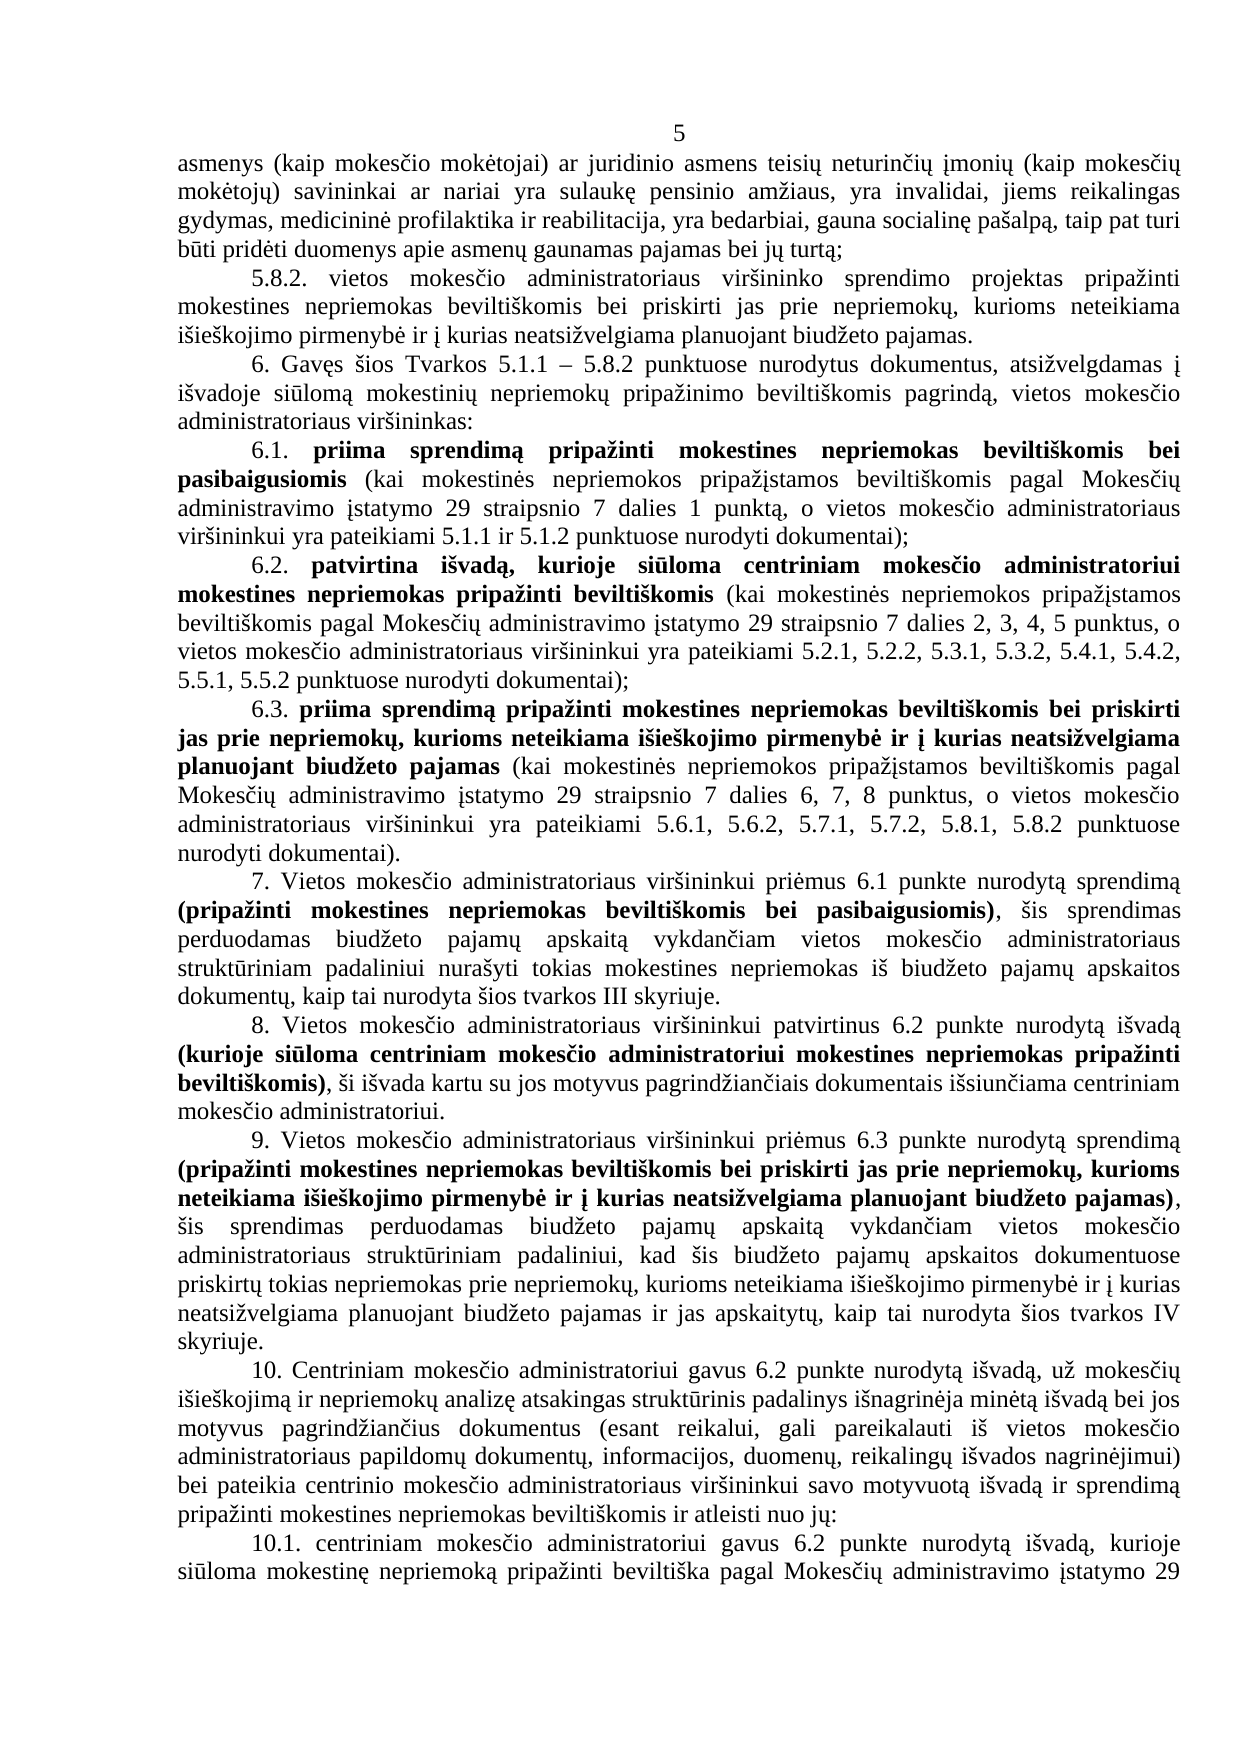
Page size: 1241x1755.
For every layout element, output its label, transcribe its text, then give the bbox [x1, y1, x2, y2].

text 6. Gavęs šios Tvarkos 5.1.1 – 5.8.2 punktuose nurodytus dokumentus, atsižvelgdamas į išvadoje siūlomą mokestinių nepriemokų pripažinimo beviltiškomis pagrindą, vietos mokesčio administratoriaus viršininkas: [177, 349, 1181, 435]
text 8. Vietos mokesčio administratoriaus viršininkui patvirtinus 6.2 punkte nurodytą išvadą (kurioje siūloma centriniam mokesčio administratoriui mokestines nepriemokas pripažinti beviltiškomis), ši išvada kartu su jos motyvus pagrindžiančiais dokumentais išsiunčiama centriniam mokesčio administratoriui. [177, 1010, 1181, 1125]
text 7. Vietos mokesčio administratoriaus viršininkui priėmus 6.1 punkte nurodytą sprendimą (pripažinti mokestines nepriemokas beviltiškomis bei pasibaigusiomis), šis sprendimas perduodamas biudžeto pajamų apskaitą vykdančiam vietos mokesčio administratoriaus struktūriniam padaliniui nurašyti tokias mokestines nepriemokas iš biudžeto pajamų apskaitos dokumentų, kaip tai nurodyta šios tvarkos III skyriuje. [177, 866, 1181, 1010]
text 10.1. centriniam mokesčio administratoriui gavus 6.2 punkte nurodytą išvadą, kurioje siūloma mokestinę nepriemoką pripažinti beviltiška pagal Mokesčių administravimo įstatymo 29 [177, 1528, 1181, 1585]
text 6.3. priima sprendimą pripažinti mokestines nepriemokas beviltiškomis bei priskirti jas prie nepriemokų, kurioms neteikiama išieškojimo pirmenybė ir į kurias neatsižvelgiama planuojant biudžeto pajamas (kai mokestinės nepriemokos pripažįstamos beviltiškomis pagal Mokesčių administravimo įstatymo 29 straipsnio 7 dalies 6, 7, 8 punktus, o vietos mokesčio administratoriaus viršininkui yra pateikiami 5.6.1, 5.6.2, 5.7.1, 5.7.2, 5.8.1, 5.8.2 punktuose nurodyti dokumentai). [177, 694, 1181, 866]
text 6.2. patvirtina išvadą, kurioje siūloma centriniam mokesčio administratoriui mokestines nepriemokas pripažinti beviltiškomis (kai mokestinės nepriemokos pripažįstamos beviltiškomis pagal Mokesčių administravimo įstatymo 29 straipsnio 7 dalies 2, 3, 4, 5 punktus, o vietos mokesčio administratoriaus viršininkui yra pateikiami 5.2.1, 5.2.2, 5.3.1, 5.3.2, 5.4.1, 5.4.2, 5.5.1, 5.5.2 punktuose nurodyti dokumentai); [177, 550, 1181, 694]
text 5.8.2. vietos mokesčio administratoriaus viršininko sprendimo projektas pripažinti mokestines nepriemokas beviltiškomis bei priskirti jas prie nepriemokų, kurioms neteikiama išieškojimo pirmenybė ir į kurias neatsižvelgiama planuojant biudžeto pajamas. [177, 263, 1181, 349]
text 6.1. priima sprendimą pripažinti mokestines nepriemokas beviltiškomis bei pasibaigusiomis (kai mokestinės nepriemokos pripažįstamos beviltiškomis pagal Mokesčių administravimo įstatymo 29 straipsnio 7 dalies 1 punktą, o vietos mokesčio administratoriaus viršininkui yra pateikiami 5.1.1 ir 5.1.2 punktuose nurodyti dokumentai); [177, 435, 1181, 550]
text 10. Centriniam mokesčio administratoriui gavus 6.2 punkte nurodytą išvadą, už mokesčių išieškojimą ir nepriemokų analizę atsakingas struktūrinis padalinys išnagrinėja minėtą išvadą bei jos motyvus pagrindžiančius dokumentus (esant reikalui, gali pareikalauti iš vietos mokesčio administratoriaus papildomų dokumentų, informacijos, duomenų, reikalingų išvados nagrinėjimui) bei pateikia centrinio mokesčio administratoriaus viršininkui savo motyvuotą išvadą ir sprendimą pripažinti mokestines nepriemokas beviltiškomis ir atleisti nuo jų: [177, 1355, 1181, 1528]
text 9. Vietos mokesčio administratoriaus viršininkui priėmus 6.3 punkte nurodytą sprendimą (pripažinti mokestines nepriemokas beviltiškomis bei priskirti jas prie nepriemokų, kurioms neteikiama išieškojimo pirmenybė ir į kurias neatsižvelgiama planuojant biudžeto pajamas), šis sprendimas perduodamas biudžeto pajamų apskaitą vykdančiam vietos mokesčio administratoriaus struktūriniam padaliniui, kad šis biudžeto pajamų apskaitos dokumentuose priskirtų tokias nepriemokas prie nepriemokų, kurioms neteikiama išieškojimo pirmenybė ir į kurias neatsižvelgiama planuojant biudžeto pajamas ir jas apskaitytų, kaip tai nurodyta šios tvarkos IV skyriuje. [177, 1125, 1181, 1355]
text asmenys (kaip mokesčio mokėtojai) ar juridinio asmens teisių neturinčių įmonių (kaip mokesčių mokėtojų) savininkai ar nariai yra sulaukę pensinio amžiaus, yra invalidai, jiems reikalingas gydymas, medicininė profilaktika ir reabilitacija, yra bedarbiai, gauna socialinę pašalpą, taip pat turi būti pridėti duomenys apie asmenų gaunamas pajamas bei jų turtą; [177, 148, 1181, 263]
